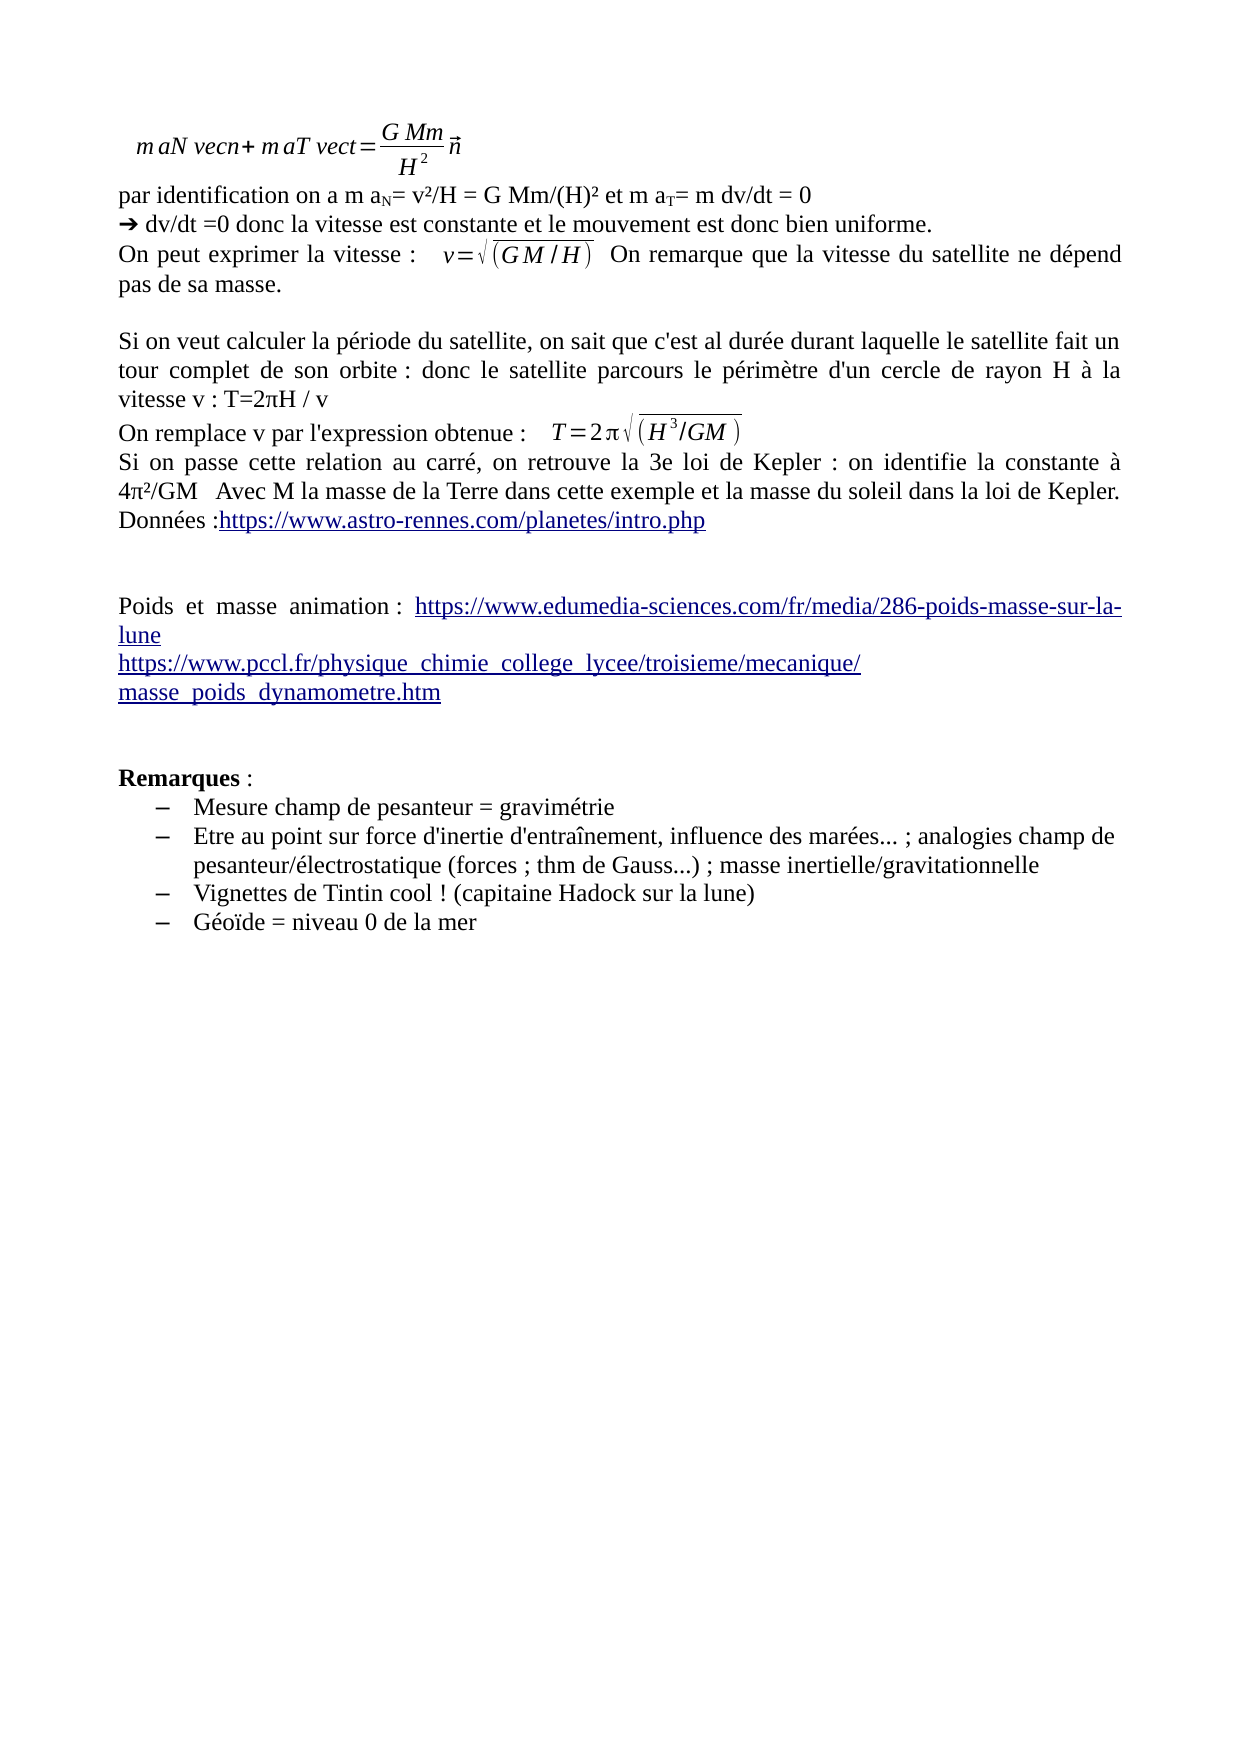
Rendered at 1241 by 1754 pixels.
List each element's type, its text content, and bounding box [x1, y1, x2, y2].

text On peut exprimer la vitesse : On remarque que la vitesse du satellite ne dépend pas de sa masse. [118, 238, 1122, 298]
list Géoïde = niveau 0 de la mer [156, 907, 1122, 936]
text https://www.pccl.fr/physique_chimie_college_lycee/troisieme/mecanique/masse_poids_dynamometre.htm [118, 648, 1122, 706]
text On remplace v par l'expression obtenue : [118, 413, 1122, 447]
text ➔ dv/dt =0 donc la vitesse est constante et le mouvement est donc bien uniforme. [118, 209, 1122, 238]
text Remarques : [118, 763, 1122, 792]
text par identification on a m aN= v²/H = G Mm/(H)² et m aT= m dv/dt = 0 [118, 181, 1122, 209]
list Vignettes de Tintin cool ! (capitaine Hadock sur la lune) [156, 878, 1122, 907]
text Si on veut calculer la période du satellite, on sait que c'est al durée durant laquelle le satellite fait un tour complet de son orbite : donc le satellite parcours le périmètre d'un cercle de rayon H à la vitesse v : T=2πH / v [118, 326, 1122, 413]
text Si on passe cette relation au carré, on retrouve la 3e loi de Kepler : on identifie la constante à 4π²/GM Avec M la masse de la Terre dans cette exemple et la masse du soleil dans la loi de Kepler. [118, 447, 1122, 505]
text Données :https://www.astro-rennes.com/planetes/intro.php [118, 505, 1122, 533]
text Poids et masse animation : https://www.edumedia-sciences.com/fr/media/286-poids-masse-sur-la-lune [118, 591, 1122, 648]
list Etre au point sur force d'inertie d'entraînement, influence des marées... ; analogies champ de pesanteur/électrostatique (forces ; thm de Gauss...) ; masse inertielle/gravitationnelle [156, 821, 1122, 878]
list Mesure champ de pesanteur = gravimétrie [156, 792, 1122, 821]
